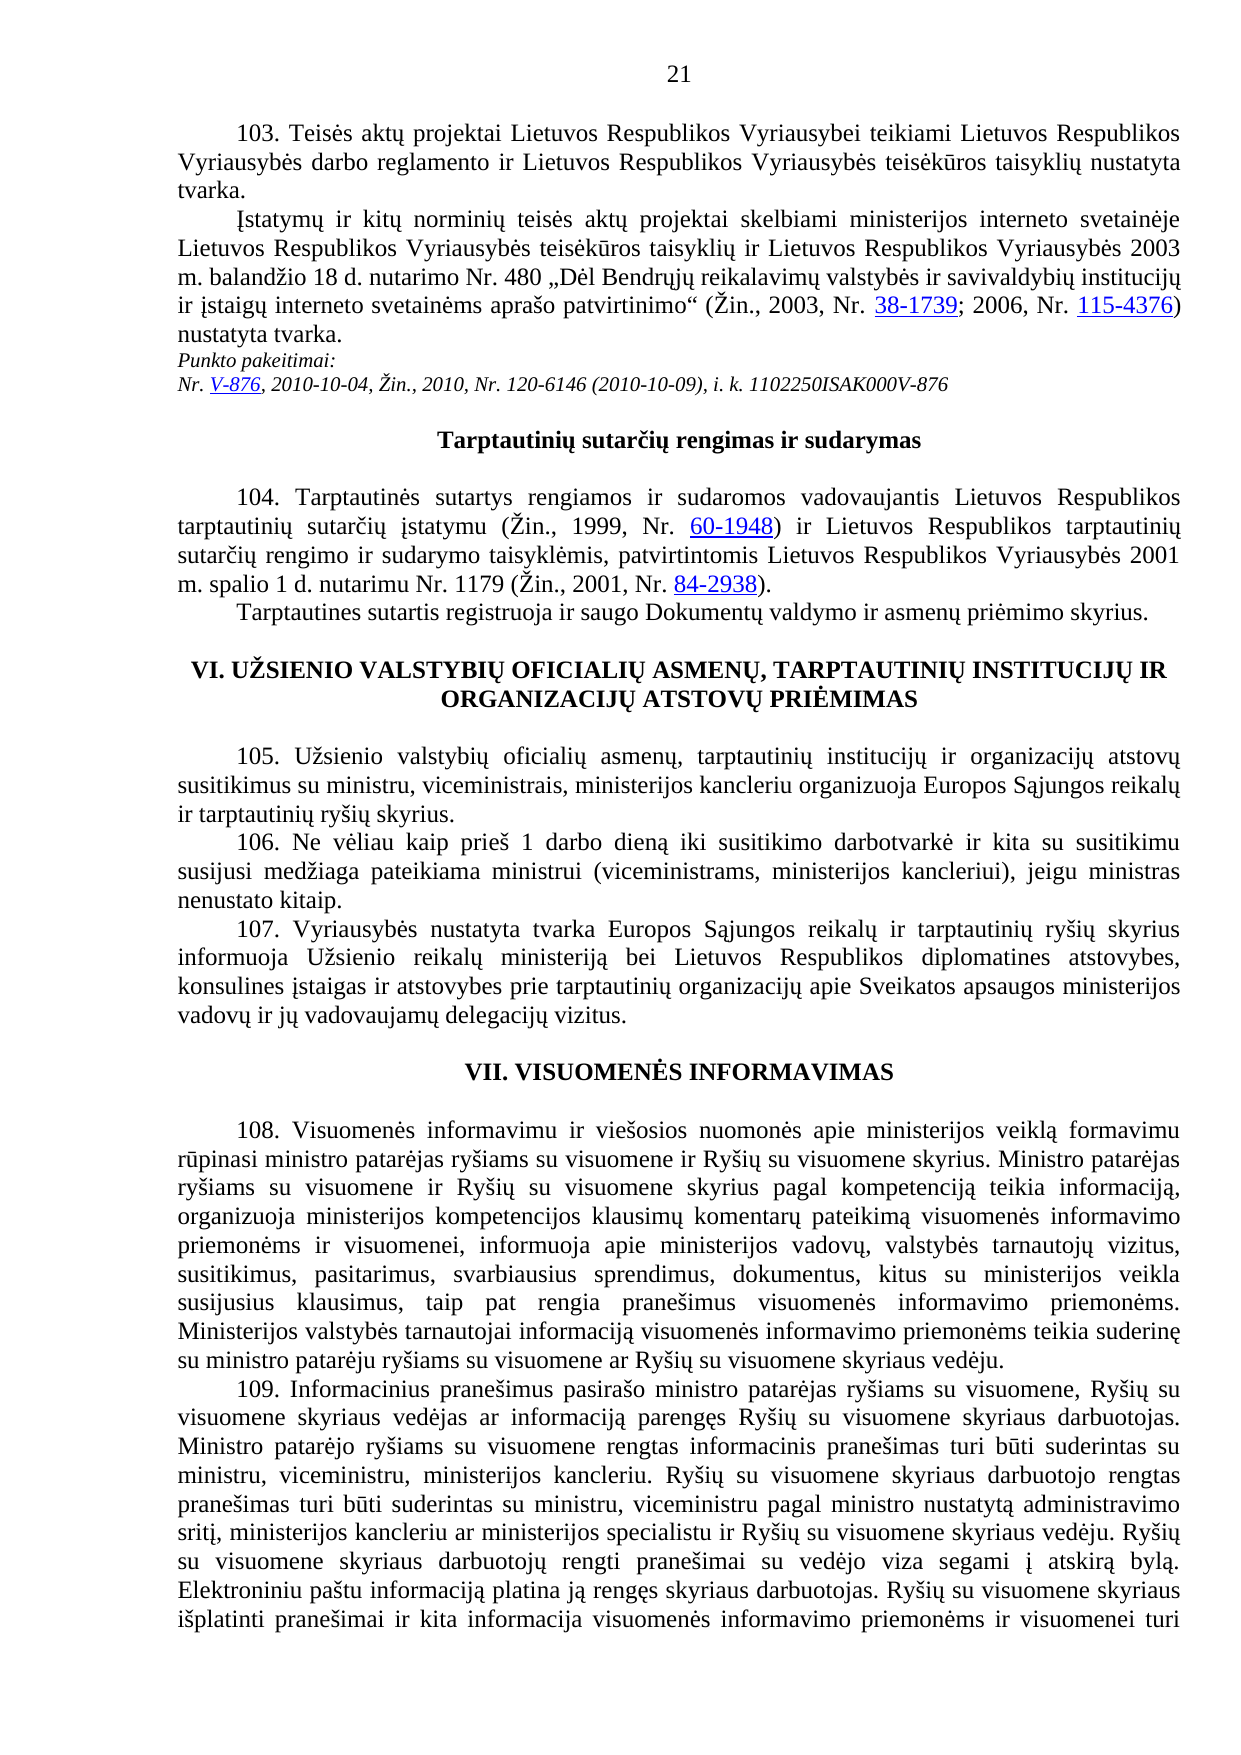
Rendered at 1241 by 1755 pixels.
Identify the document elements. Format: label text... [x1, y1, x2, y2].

text Punkto pakeitimai: [177, 348, 1181, 372]
text 105. Užsienio valstybių oficialių asmenų, tarptautinių institucijų ir organizacijų atstovų susitikimus su ministru, viceministrais, ministerijos kancleriu organizuoja Europos Sąjungos reikalų ir tarptautinių ryšių skyrius. [177, 741, 1181, 827]
text Nr. V-876, 2010-10-04, Žin., 2010, Nr. 120-6146 (2010-10-09), i. k. 1102250ISAK000V-876 [177, 372, 1181, 396]
text Įstatymų ir kitų norminių teisės aktų projektai skelbiami ministerijos interneto svetainėje Lietuvos Respublikos Vyriausybės teisėkūros taisyklių ir Lietuvos Respublikos Vyriausybės 2003 m. balandžio 18 d. nutarimo Nr. 480 „Dėl Bendrųjų reikalavimų valstybės ir savivaldybių institucijų ir įstaigų interneto svetainėms aprašo patvirtinimo“ (Žin., 2003, Nr. 38-1739; 2006, Nr. 115-4376) nustatyta tvarka. [177, 204, 1181, 348]
text Tarptautines sutartis registruoja ir saugo Dokumentų valdymo ir asmenų priėmimo skyrius. [177, 597, 1181, 626]
text 104. Tarptautinės sutartys rengiamos ir sudaromos vadovaujantis Lietuvos Respublikos tarptautinių sutarčių įstatymu (Žin., 1999, Nr. 60-1948) ir Lietuvos Respublikos tarptautinių sutarčių rengimo ir sudarymo taisyklėmis, patvirtintomis Lietuvos Respublikos Vyriausybės 2001 m. spalio 1 d. nutarimu Nr. 1179 (Žin., 2001, Nr. 84-2938). [177, 482, 1181, 597]
text VII. VISUOMENĖS INFORMAVIMAS [177, 1057, 1181, 1086]
text 106. Ne vėliau kaip prieš 1 darbo dieną iki susitikimo darbotvarkė ir kita su susitikimu susijusi medžiaga pateikiama ministrui (viceministrams, ministerijos kancleriui), jeigu ministras nenustato kitaip. [177, 827, 1181, 914]
text 108. Visuomenės informavimu ir viešosios nuomonės apie ministerijos veiklą formavimu rūpinasi ministro patarėjas ryšiams su visuomene ir Ryšių su visuomene skyrius. Ministro patarėjas ryšiams su visuomene ir Ryšių su visuomene skyrius pagal kompetenciją teikia informaciją, organizuoja ministerijos kompetencijos klausimų komentarų pateikimą visuomenės informavimo priemonėms ir visuomenei, informuoja apie ministerijos vadovų, valstybės tarnautojų vizitus, susitikimus, pasitarimus, svarbiausius sprendimus, dokumentus, kitus su ministerijos veikla susijusius klausimus, taip pat rengia pranešimus visuomenės informavimo priemonėms. Ministerijos valstybės tarnautojai informaciją visuomenės informavimo priemonėms teikia suderinę su ministro patarėju ryšiams su visuomene ar Ryšių su visuomene skyriaus vedėju. [177, 1115, 1181, 1374]
text 103. Teisės aktų projektai Lietuvos Respublikos Vyriausybei teikiami Lietuvos Respublikos Vyriausybės darbo reglamento ir Lietuvos Respublikos Vyriausybės teisėkūros taisyklių nustatyta tvarka. [177, 118, 1181, 204]
text 107. Vyriausybės nustatyta tvarka Europos Sąjungos reikalų ir tarptautinių ryšių skyrius informuoja Užsienio reikalų ministeriją bei Lietuvos Respublikos diplomatines atstovybes, konsulines įstaigas ir atstovybes prie tarptautinių organizacijų apie Sveikatos apsaugos ministerijos vadovų ir jų vadovaujamų delegacijų vizitus. [177, 914, 1181, 1029]
text Tarptautinių sutarčių rengimas ir sudarymas [177, 425, 1181, 454]
text VI. UŽSIENIO VALSTYBIŲ OFICIALIŲ ASMENŲ, TARPTAUTINIŲ INSTITUCIJŲ IR ORGANIZACIJŲ ATSTOVŲ PRIĖMIMAS [177, 655, 1181, 712]
text 109. Informacinius pranešimus pasirašo ministro patarėjas ryšiams su visuomene, Ryšių su visuomene skyriaus vedėjas ar informaciją parengęs Ryšių su visuomene skyriaus darbuotojas. Ministro patarėjo ryšiams su visuomene rengtas informacinis pranešimas turi būti suderintas su ministru, viceministru, ministerijos kancleriu. Ryšių su visuomene skyriaus darbuotojo rengtas pranešimas turi būti suderintas su ministru, viceministru pagal ministro nustatytą administravimo sritį, ministerijos kancleriu ar ministerijos specialistu ir Ryšių su visuomene skyriaus vedėju. Ryšių su visuomene skyriaus darbuotojų rengti pranešimai su vedėjo viza segami į atskirą bylą. Elektroniniu paštu informaciją platina ją rengęs skyriaus darbuotojas. Ryšių su visuomene skyriaus išplatinti pranešimai ir kita informacija visuomenės informavimo priemonėms ir visuomenei turi [177, 1374, 1181, 1632]
